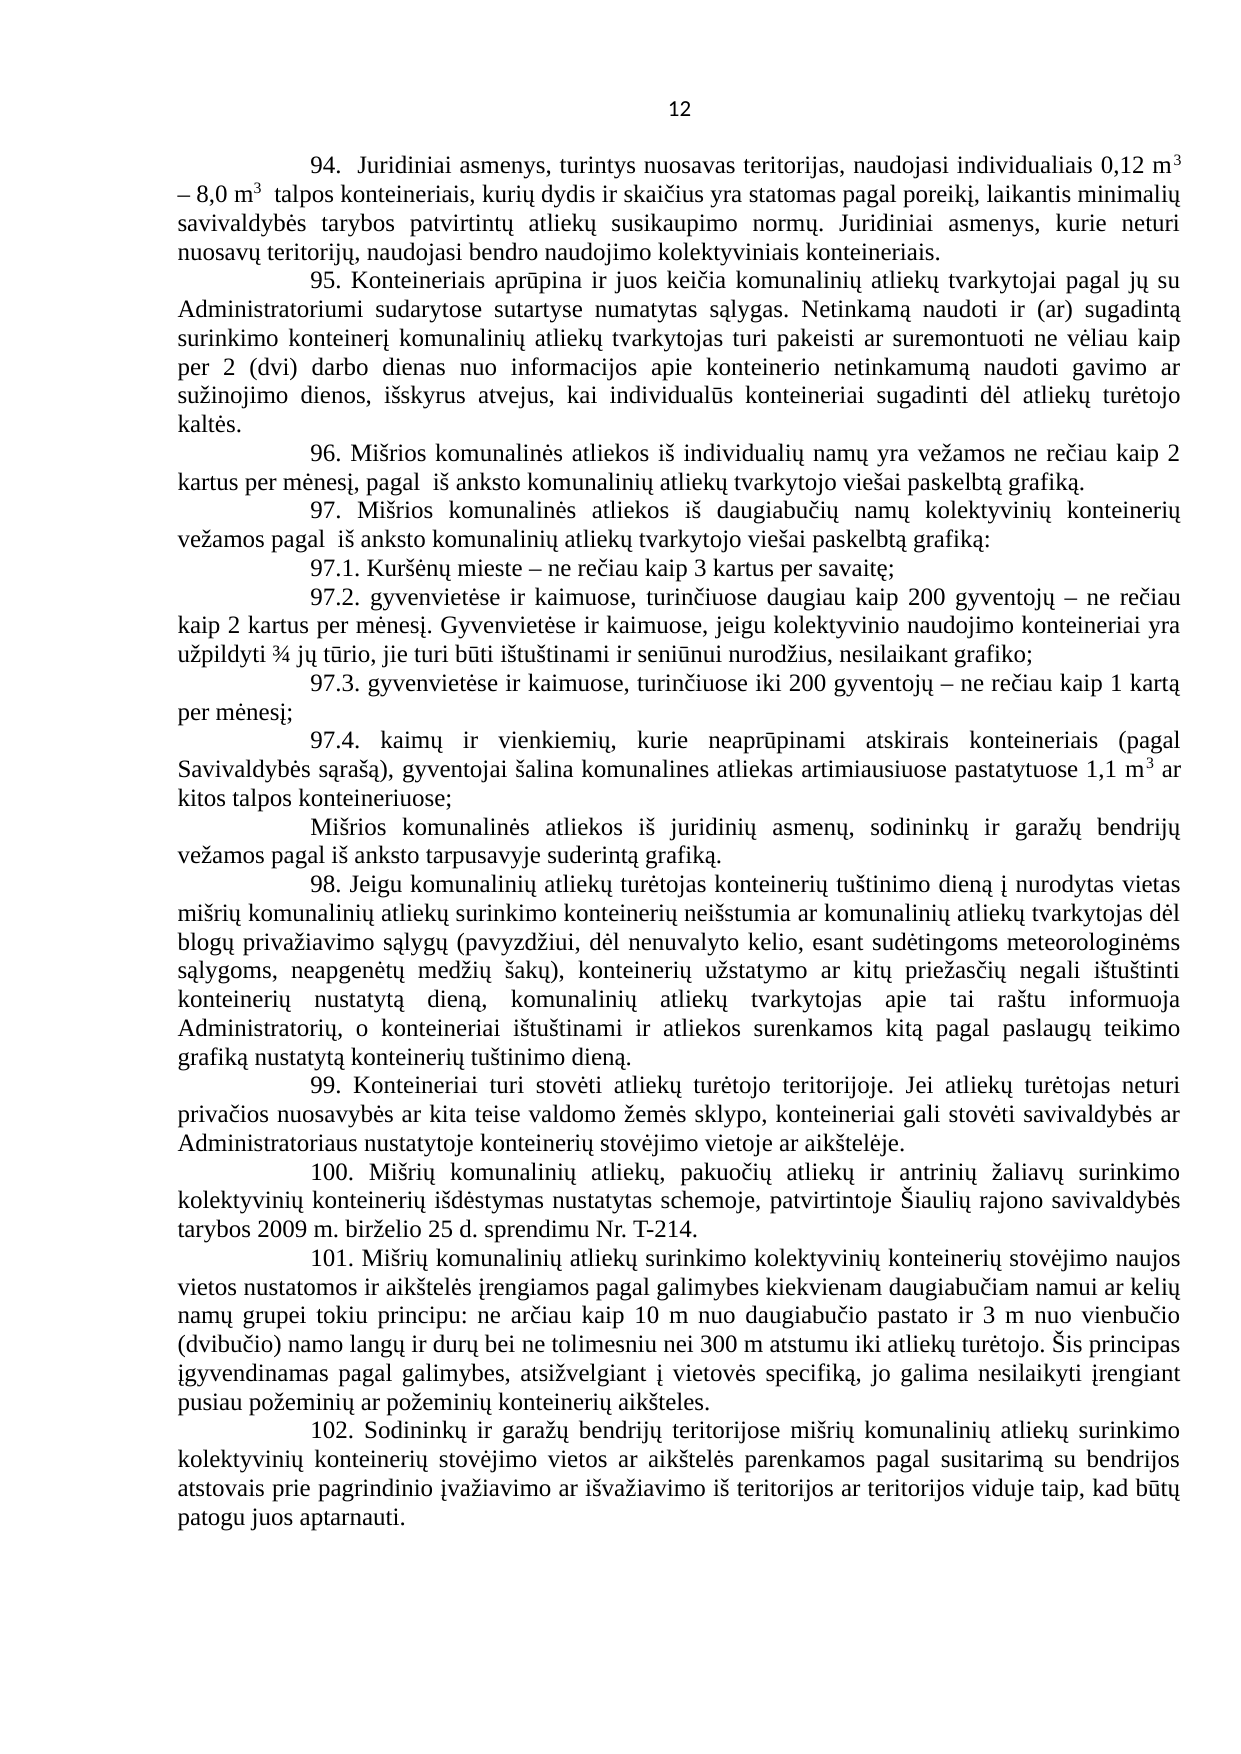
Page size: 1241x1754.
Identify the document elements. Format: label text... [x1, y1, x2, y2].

text 95. Konteineriais aprūpina ir juos keičia komunalinių atliekų tvarkytojai pagal jų su Administratoriumi sudarytose sutartyse numatytas sąlygas. Netinkamą naudoti ir (ar) sugadintą surinkimo konteinerį komunalinių atliekų tvarkytojas turi pakeisti ar suremontuoti ne vėliau kaip per 2 (dvi) darbo dienas nuo informacijos apie konteinerio netinkamumą naudoti gavimo ar sužinojimo dienos, išskyrus atvejus, kai individualūs konteineriai sugadinti dėl atliekų turėtojo kaltės. [177, 265, 1181, 438]
text 98. Jeigu komunalinių atliekų turėtojas konteinerių tuštinimo dieną į nurodytas vietas mišrių komunalinių atliekų surinkimo konteinerių neišstumia ar komunalinių atliekų tvarkytojas dėl blogų privažiavimo sąlygų (pavyzdžiui, dėl nenuvalyto kelio, esant sudėtingoms meteorologinėms sąlygoms, neapgenėtų medžių šakų), konteinerių užstatymo ar kitų priežasčių negali ištuštinti konteinerių nustatytą dieną, komunalinių atliekų tvarkytojas apie tai raštu informuoja Administratorių, o konteineriai ištuštinami ir atliekos surenkamos kitą pagal paslaugų teikimo grafiką nustatytą konteinerių tuštinimo dieną. [177, 869, 1181, 1070]
text 97. Mišrios komunalinės atliekos iš daugiabučių namų kolektyvinių konteinerių vežamos pagal iš anksto komunalinių atliekų tvarkytojo viešai paskelbtą grafiką: [177, 495, 1181, 553]
text 97.2. gyvenvietėse ir kaimuose, turinčiuose daugiau kaip 200 gyventojų – ne rečiau kaip 2 kartus per mėnesį. Gyvenvietėse ir kaimuose, jeigu kolektyvinio naudojimo konteineriai yra užpildyti ¾ jų tūrio, jie turi būti ištuštinami ir seniūnui nurodžius, nesilaikant grafiko; [177, 582, 1181, 668]
text 97.3. gyvenvietėse ir kaimuose, turinčiuose iki 200 gyventojų – ne rečiau kaip 1 kartą per mėnesį; [177, 668, 1181, 725]
text 96. Mišrios komunalinės atliekos iš individualių namų yra vežamos ne rečiau kaip 2 kartus per mėnesį, pagal iš anksto komunalinių atliekų tvarkytojo viešai paskelbtą grafiką. [177, 438, 1181, 495]
text 101. Mišrių komunalinių atliekų surinkimo kolektyvinių konteinerių stovėjimo naujos vietos nustatomos ir aikštelės įrengiamos pagal galimybes kiekvienam daugiabučiam namui ar kelių namų grupei tokiu principu: ne arčiau kaip 10 m nuo daugiabučio pastato ir 3 m nuo vienbučio (dvibučio) namo langų ir durų bei ne tolimesniu nei 300 m atstumu iki atliekų turėtojo. Šis principas įgyvendinamas pagal galimybes, atsižvelgiant į vietovės specifiką, jo galima nesilaikyti įrengiant pusiau požeminių ar požeminių konteinerių aikšteles. [177, 1243, 1181, 1415]
text 94. Juridiniai asmenys, turintys nuosavas teritorijas, naudojasi individualiais 0,12 m3 – 8,0 m3 talpos konteineriais, kurių dydis ir skaičius yra statomas pagal poreikį, laikantis minimalių savivaldybės tarybos patvirtintų atliekų susikaupimo normų. Juridiniai asmenys, kurie neturi nuosavų teritorijų, naudojasi bendro naudojimo kolektyviniais konteineriais. [177, 150, 1181, 265]
text 99. Konteineriai turi stovėti atliekų turėtojo teritorijoje. Jei atliekų turėtojas neturi privačios nuosavybės ar kita teise valdomo žemės sklypo, konteineriai gali stovėti savivaldybės ar Administratoriaus nustatytoje konteinerių stovėjimo vietoje ar aikštelėje. [177, 1070, 1181, 1157]
text 100. Mišrių komunalinių atliekų, pakuočių atliekų ir antrinių žaliavų surinkimo kolektyvinių konteinerių išdėstymas nustatytas schemoje, patvirtintoje Šiaulių rajono savivaldybės tarybos 2009 m. birželio 25 d. sprendimu Nr. T-214. [177, 1157, 1181, 1243]
text 97.1. Kuršėnų mieste – ne rečiau kaip 3 kartus per savaitę; [310, 553, 1181, 582]
text 102. Sodininkų ir garažų bendrijų teritorijose mišrių komunalinių atliekų surinkimo kolektyvinių konteinerių stovėjimo vietos ar aikštelės parenkamos pagal susitarimą su bendrijos atstovais prie pagrindinio įvažiavimo ar išvažiavimo iš teritorijos ar teritorijos viduje taip, kad būtų patogu juos aptarnauti. [177, 1415, 1181, 1530]
text 97.4. kaimų ir vienkiemių, kurie neaprūpinami atskirais konteineriais (pagal Savivaldybės sąrašą), gyventojai šalina komunalines atliekas artimiausiuose pastatytuose 1,1 m3 ar kitos talpos konteineriuose; [177, 725, 1181, 812]
text Mišrios komunalinės atliekos iš juridinių asmenų, sodininkų ir garažų bendrijų vežamos pagal iš anksto tarpusavyje suderintą grafiką. [177, 812, 1181, 869]
